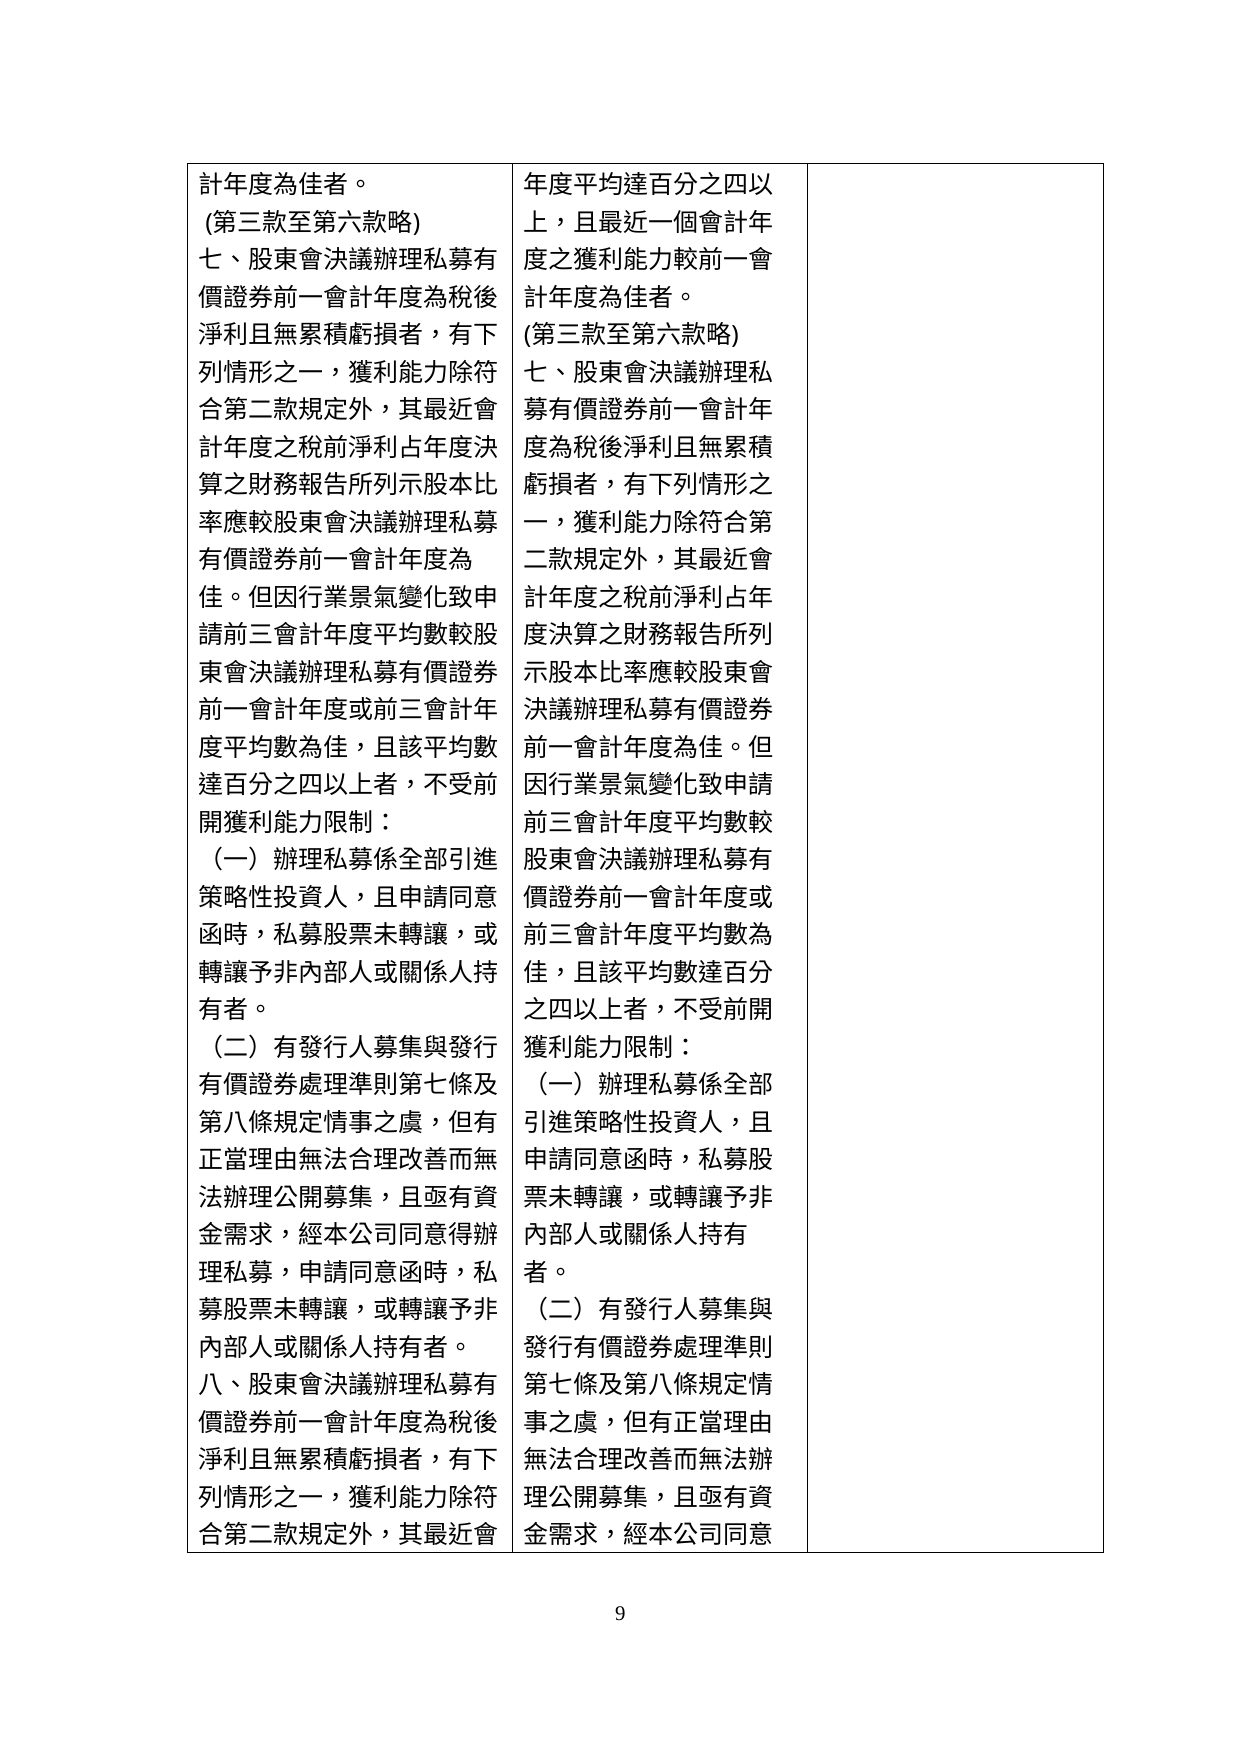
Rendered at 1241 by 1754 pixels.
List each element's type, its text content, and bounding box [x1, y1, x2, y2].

table_cell 計年度為佳者。 (第三款至第六款略) 七、股東會決議辦理私募有價證券前一會計年度為稅後淨利且無累積虧損者，有下列情形之一，獲利能力除符合第二款規定外，其最近會計年度之稅前淨利占年度決算之財務報告所列示股本比率應較股東會決議辦理私募有價證券前一會計年度為佳。但因行業景氣變化致申請前三會計年度平均數較股東會決議辦理私募有價證券前一會計年度或前三會計年度平均數為佳，且該平均數達百分之四以上者，不受前開獲利能力限制： （一）辦理私募係全部引進策略性投資人，且申請同意函時，私募股票未轉讓，或轉讓予非內部人或關係人持有者。 （二）有發行人募集與發行有價證券處理準則第七條及第八條規定情事之虞，但有正當理由無法合理改善而無法辦理公開募集，且亟有資金需求，經本公司同意得辦理私募，申請同意函時，私募股票未轉讓，或轉讓予非內部人或關係人持有者。 八、股東會決議辦理私募有價證券前一會計年度為稅後淨利且無累積虧損者，有下列情形之一，獲利能力除符合第二款規定外，其最近會 [188, 164, 512, 1552]
table_cell [808, 164, 1103, 1552]
table_cell 年度平均達百分之四以上，且最近一個會計年度之獲利能力較前一會計年度為佳者。 (第三款至第六款略) 七、股東會決議辦理私募有價證券前一會計年度為稅後淨利且無累積虧損者，有下列情形之一，獲利能力除符合第二款規定外，其最近會計年度之稅前淨利占年度決算之財務報告所列示股本比率應較股東會決議辦理私募有價證券前一會計年度為佳。但因行業景氣變化致申請前三會計年度平均數較股東會決議辦理私募有價證券前一會計年度或前三會計年度平均數為佳，且該平均數達百分之四以上者，不受前開獲利能力限制： （一）辦理私募係全部引進策略性投資人，且申請同意函時，私募股票未轉讓，或轉讓予非內部人或關係人持有者。 （二）有發行人募集與發行有價證券處理準則第七條及第八條規定情事之虞，但有正當理由無法合理改善而無法辦理公開募集，且亟有資金需求，經本公司同意 [513, 164, 807, 1552]
